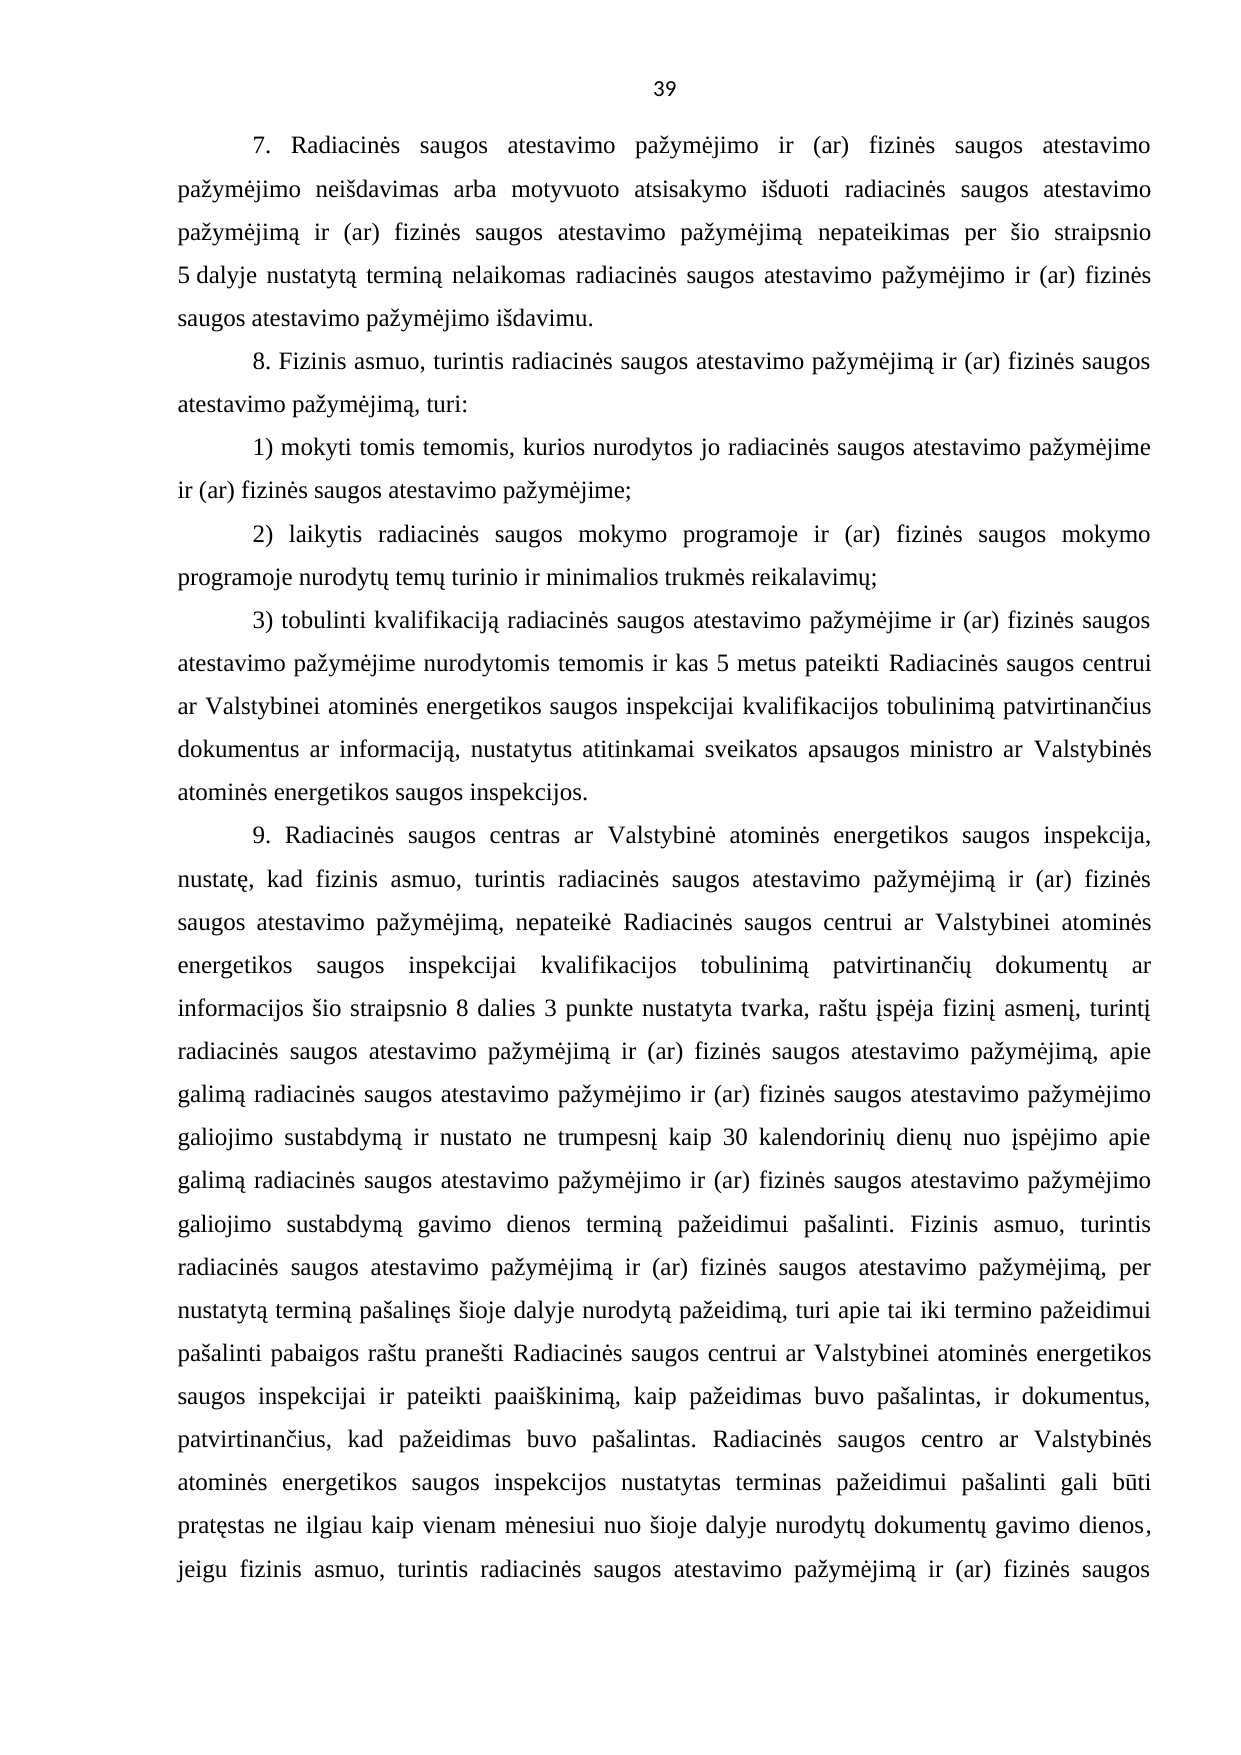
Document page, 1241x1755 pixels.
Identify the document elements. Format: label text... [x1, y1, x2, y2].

text 9. Radiacinės saugos centras ar Valstybinė atominės energetikos saugos inspekcija, nustatę, kad fizinis asmuo, turintis radiacinės saugos atestavimo pažymėjimą ir (ar) fizinės saugos atestavimo pažymėjimą, nepateikė Radiacinės saugos centrui ar Valstybinei atominės energetikos saugos inspekcijai kvalifikacijos tobulinimą patvirtinančių dokumentų ar informacijos šio straipsnio 8 dalies 3 punkte nustatyta tvarka, raštu įspėja fizinį asmenį, turintį radiacinės saugos atestavimo pažymėjimą ir (ar) fizinės saugos atestavimo pažymėjimą, apie galimą radiacinės saugos atestavimo pažymėjimo ir (ar) fizinės saugos atestavimo pažymėjimo galiojimo sustabdymą ir nustato ne trumpesnį kaip 30 kalendorinių dienų nuo įspėjimo apie galimą radiacinės saugos atestavimo pažymėjimo ir (ar) fizinės saugos atestavimo pažymėjimo galiojimo sustabdymą gavimo dienos terminą pažeidimui pašalinti. Fizinis asmuo, turintis radiacinės saugos atestavimo pažymėjimą ir (ar) fizinės saugos atestavimo pažymėjimą, per nustatytą terminą pašalinęs šioje dalyje nurodytą pažeidimą, turi apie tai iki termino pažeidimui pašalinti pabaigos raštu pranešti Radiacinės saugos centrui ar Valstybinei atominės energetikos saugos inspekcijai ir pateikti paaiškinimą, kaip pažeidimas buvo pašalintas, ir dokumentus, patvirtinančius, kad pažeidimas buvo pašalintas. Radiacinės saugos centro ar Valstybinės atominės energetikos saugos inspekcijos nustatytas terminas pažeidimui pašalinti gali būti pratęstas ne ilgiau kaip vienam mėnesiui nuo šioje dalyje nurodytų dokumentų gavimo dienos, jeigu fizinis asmuo, turintis radiacinės saugos atestavimo pažymėjimą ir (ar) fizinės saugos [177, 821, 1152, 1582]
text 3) tobulinti kvalifikaciją radiacinės saugos atestavimo pažymėjime ir (ar) fizinės saugos atestavimo pažymėjime nurodytomis temomis ir kas 5 metus pateikti Radiacinės saugos centrui ar Valstybinei atominės energetikos saugos inspekcijai kvalifikacijos tobulinimą patvirtinančius dokumentus ar informaciją, nustatytus atitinkamai sveikatos apsaugos ministro ar Valstybinės atominės energetikos saugos inspekcijos. [177, 605, 1152, 806]
text 8. Fizinis asmuo, turintis radiacinės saugos atestavimo pažymėjimą ir (ar) fizinės saugos atestavimo pažymėjimą, turi: [177, 346, 1152, 418]
text 2) laikytis radiacinės saugos mokymo programoje ir (ar) fizinės saugos mokymo programoje nurodytų temų turinio ir minimalios trukmės reikalavimų; [177, 519, 1152, 591]
text 7. Radiacinės saugos atestavimo pažymėjimo ir (ar) fizinės saugos atestavimo pažymėjimo neišdavimas arba motyvuoto atsisakymo išduoti radiacinės saugos atestavimo pažymėjimą ir (ar) fizinės saugos atestavimo pažymėjimą nepateikimas per šio straipsnio 5 dalyje nustatytą terminą nelaikomas radiacinės saugos atestavimo pažymėjimo ir (ar) fizinės saugos atestavimo pažymėjimo išdavimu. [177, 131, 1152, 332]
text 1) mokyti tomis temomis, kurios nurodytos jo radiacinės saugos atestavimo pažymėjime ir (ar) fizinės saugos atestavimo pažymėjime; [177, 432, 1152, 504]
